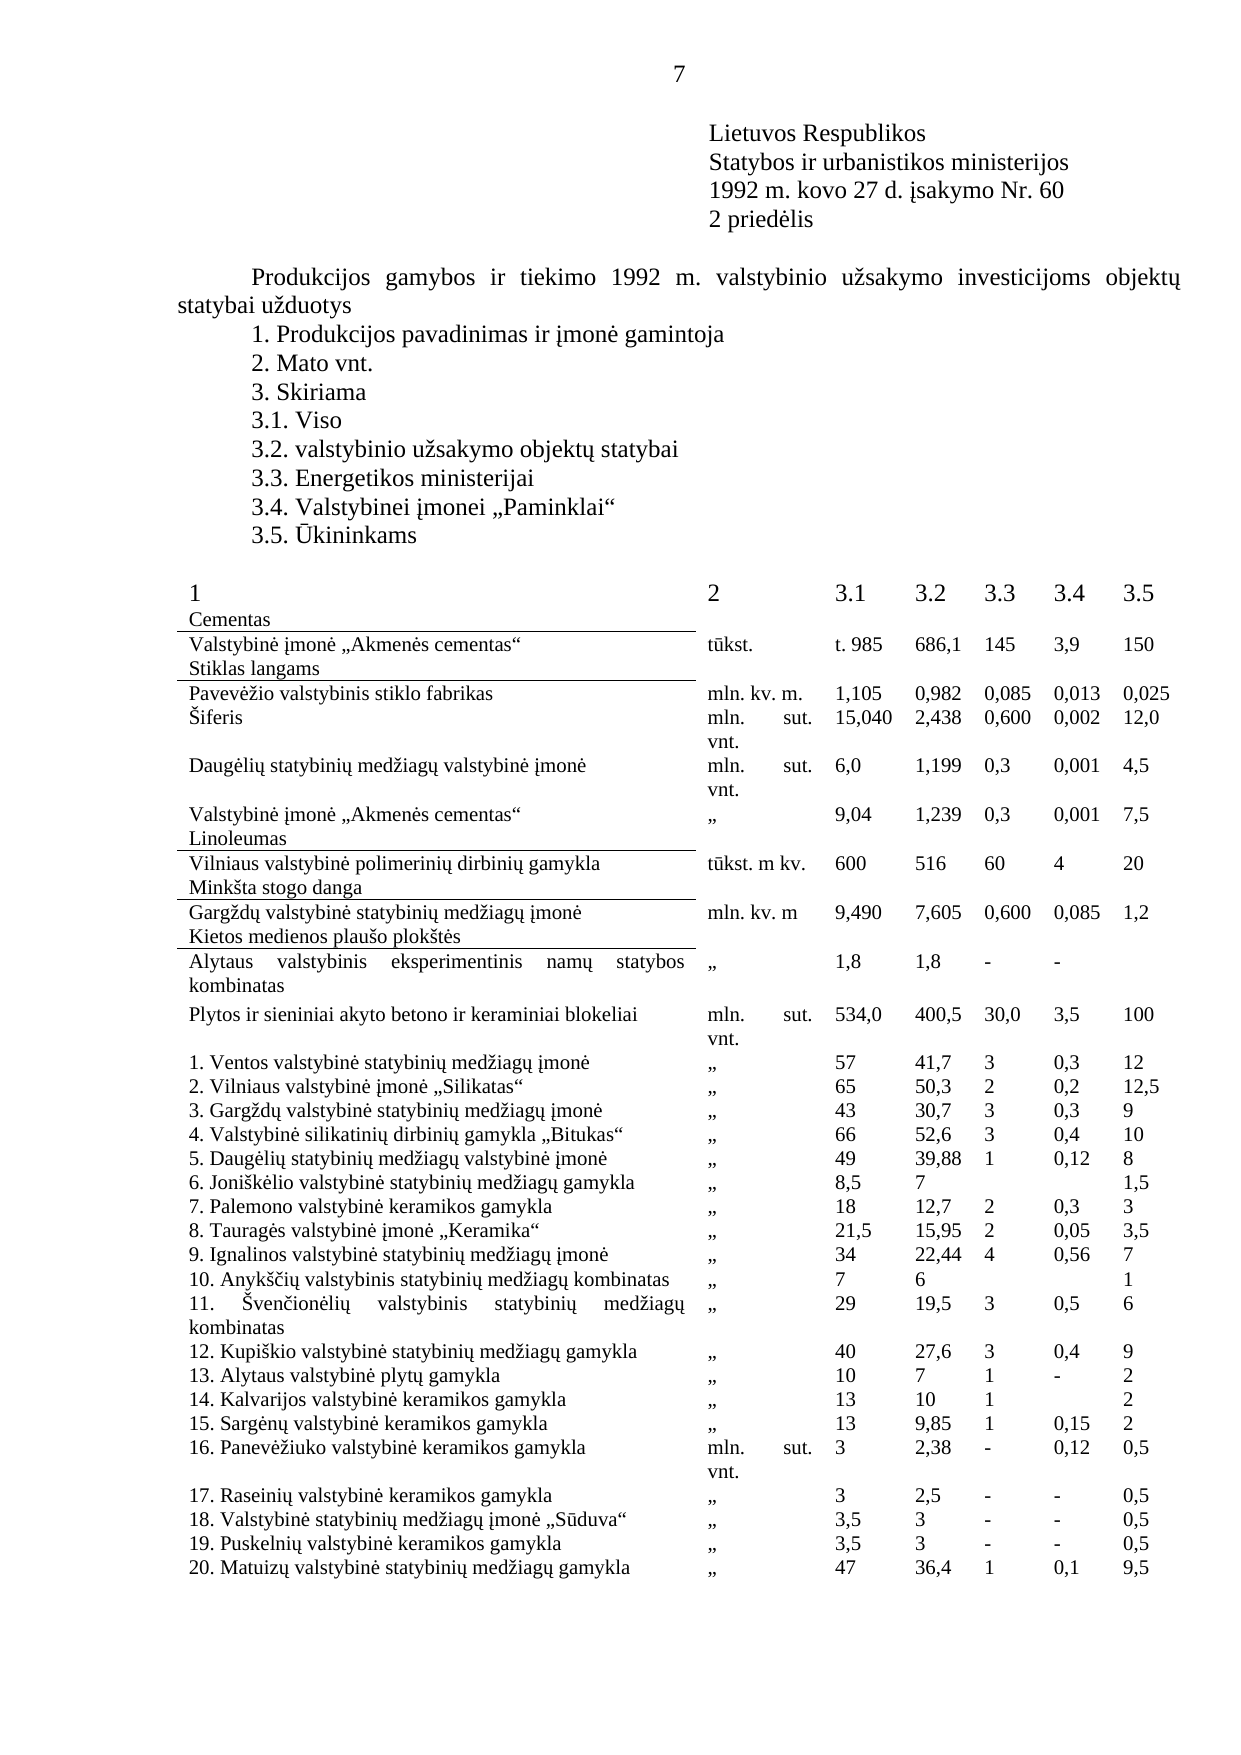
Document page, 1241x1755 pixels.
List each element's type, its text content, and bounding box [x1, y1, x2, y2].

table_cell „ [696, 1555, 824, 1579]
table_cell 1,239 [904, 801, 973, 826]
table_cell 4 [973, 1243, 1042, 1266]
table_cell [1042, 656, 1112, 680]
table_cell 1,5 [1112, 1170, 1181, 1194]
table_cell 0,3 [973, 753, 1042, 801]
text 3.3. Energetikos ministerijai [177, 463, 1181, 492]
table_cell 13 [824, 1387, 903, 1411]
text 3.2. valstybinio užsakymo objektų statybai [177, 434, 1181, 463]
table_cell [696, 656, 824, 680]
table_cell mln. sut. vnt. [696, 1435, 824, 1483]
table_cell 15. Sargėnų valstybinė keramikos gamykla [177, 1411, 696, 1435]
table_cell 0,5 [1112, 1483, 1181, 1507]
table_cell 3 [973, 1291, 1042, 1339]
table_cell 1,8 [904, 948, 973, 1002]
table_cell 12 [1112, 1050, 1181, 1074]
table_cell „ [696, 1122, 824, 1146]
table_cell „ [696, 1098, 824, 1122]
table_cell 9,85 [904, 1411, 973, 1435]
table_cell 2 [973, 1074, 1042, 1098]
table_cell „ [696, 1218, 824, 1242]
table_cell 20 [1112, 850, 1181, 875]
table_cell [973, 607, 1042, 631]
text 2 priedėlis [177, 204, 1181, 233]
table_header 3.1 [824, 578, 903, 607]
table_cell 22,44 [904, 1243, 973, 1266]
table_cell 0,3 [1042, 1098, 1112, 1122]
table_cell 11. Švenčionėlių valstybinis statybinių medžiagų kombinatas [177, 1291, 696, 1339]
table_cell - [973, 1435, 1042, 1483]
table_cell - [1042, 948, 1112, 1002]
table_cell 3,9 [1042, 631, 1112, 656]
table_cell 2,438 [904, 705, 973, 753]
table_cell 10. Anykščių valstybinis statybinių medžiagų kombinatas [177, 1266, 696, 1291]
table_cell [973, 924, 1042, 948]
table_cell 66 [824, 1122, 903, 1146]
table_cell [904, 607, 973, 631]
table_cell 13 [824, 1411, 903, 1435]
table_cell 30,0 [973, 1002, 1042, 1050]
table_cell Šiferis [177, 705, 696, 753]
table_cell 3 [973, 1339, 1042, 1363]
table_cell [1042, 924, 1112, 948]
table_cell Valstybinė įmonė „Akmenės cementas“ [177, 632, 696, 656]
table_cell [1112, 973, 1181, 1002]
table_cell 3. Gargždų valstybinė statybinių medžiagų įmonė [177, 1098, 696, 1122]
table_cell - [973, 1483, 1042, 1507]
text Produkcijos gamybos ir tiekimo 1992 m. valstybinio užsakymo investicijoms objektų statybai užduotys [177, 262, 1181, 319]
table_cell 1,199 [904, 753, 973, 801]
table_cell 1 [973, 1146, 1042, 1170]
table_cell 9,04 [824, 801, 903, 826]
table_cell 3 [824, 1483, 903, 1507]
table_cell 0,12 [1042, 1435, 1112, 1483]
table_cell 3 [973, 1098, 1042, 1122]
table_cell 30,7 [904, 1098, 973, 1122]
table_cell mln. kv. m. [696, 680, 824, 705]
table_cell 12,0 [1112, 705, 1181, 753]
table_cell „ [696, 1291, 824, 1339]
table_cell 3,5 [1042, 1002, 1112, 1050]
table_cell Daugėlių statybinių medžiagų valstybinė įmonė [177, 753, 696, 801]
table_cell 5. Daugėlių statybinių medžiagų valstybinė įmonė [177, 1146, 696, 1170]
table_cell 47 [824, 1555, 903, 1579]
table_cell 145 [973, 631, 1042, 656]
table_cell 41,7 [904, 1050, 973, 1074]
table_cell [904, 826, 973, 849]
table_cell „ [696, 1194, 824, 1218]
table_cell 1,105 [824, 680, 903, 705]
table_header 3.3 [973, 578, 1042, 607]
table_cell - [973, 1507, 1042, 1531]
table_cell 516 [904, 850, 973, 875]
table_cell [1042, 1387, 1112, 1411]
table_cell 0,3 [973, 801, 1042, 826]
table_cell 19. Puskelnių valstybinė keramikos gamykla [177, 1531, 696, 1555]
table_cell 0,1 [1042, 1555, 1112, 1579]
table_cell [904, 656, 973, 680]
table_cell 12. Kupiškio valstybinė statybinių medžiagų gamykla [177, 1339, 696, 1363]
table_cell 40 [824, 1339, 903, 1363]
table_cell 57 [824, 1050, 903, 1074]
table_cell 2,5 [904, 1483, 973, 1507]
table_cell Pavevėžio valstybinis stiklo fabrikas [177, 681, 696, 705]
table_cell [973, 1266, 1042, 1291]
table_cell 1 [973, 1387, 1042, 1411]
table_cell 1 [973, 1555, 1042, 1579]
table_header 3.2 [904, 578, 973, 607]
table_cell 6. Joniškėlio valstybinė statybinių medžiagų gamykla [177, 1170, 696, 1194]
table_cell 18. Valstybinė statybinių medžiagų įmonė „Sūduva“ [177, 1507, 696, 1531]
table_cell 49 [824, 1146, 903, 1170]
table_cell [824, 924, 903, 948]
table_cell 15,040 [824, 705, 903, 753]
table_cell 20. Matuizų valstybinė statybinių medžiagų gamykla [177, 1555, 696, 1579]
table_cell 2 [973, 1194, 1042, 1218]
table_cell Alytaus valstybinis eksperimentinis namų statybos kombinatas [177, 949, 696, 1002]
table_cell [696, 607, 824, 631]
table_header 3.4 [1042, 578, 1112, 607]
table_cell [973, 1170, 1042, 1194]
table_cell 4,5 [1112, 753, 1181, 801]
table_cell 7,5 [1112, 801, 1181, 826]
table_cell 39,88 [904, 1146, 973, 1170]
table_cell 8,5 [824, 1170, 903, 1194]
table_cell 0,5 [1112, 1507, 1181, 1531]
table_cell tūkst. m kv. [696, 850, 824, 875]
table_cell Plytos ir sieniniai akyto betono ir keraminiai blokeliai [177, 1002, 696, 1050]
table_cell 12,7 [904, 1194, 973, 1218]
table_cell 2 [973, 1218, 1042, 1242]
table_cell 13. Alytaus valstybinė plytų gamykla [177, 1363, 696, 1387]
text 3.1. Viso [177, 406, 1181, 434]
table_cell [824, 826, 903, 849]
table_cell 534,0 [824, 1002, 903, 1050]
table_cell 3,5 [824, 1507, 903, 1531]
table_cell 2. Vilniaus valstybinė įmonė „Silikatas“ [177, 1074, 696, 1098]
table_cell Minkšta stogo danga [177, 875, 696, 899]
table_cell 0,002 [1042, 705, 1112, 753]
table_cell 21,5 [824, 1218, 903, 1242]
table_cell 12,5 [1112, 1074, 1181, 1098]
table_cell Linoleumas [177, 826, 696, 849]
table_cell 6 [904, 1266, 973, 1291]
table_cell 0,085 [973, 680, 1042, 705]
table_cell tūkst. [696, 631, 824, 656]
table_cell 50,3 [904, 1074, 973, 1098]
table_cell [696, 826, 824, 849]
table_header 2 [696, 578, 824, 607]
table_header 3.5 [1112, 578, 1181, 607]
table_cell „ [696, 1387, 824, 1411]
table_cell „ [696, 1146, 824, 1170]
table_cell [904, 875, 973, 899]
table_cell [1112, 875, 1181, 899]
table_cell 0,4 [1042, 1122, 1112, 1146]
table_cell 0,5 [1042, 1291, 1112, 1339]
table_cell 0,12 [1042, 1146, 1112, 1170]
text 3.4. Valstybinei įmonei „Paminklai“ [177, 492, 1181, 521]
table_header 1 [177, 578, 696, 607]
table_cell - [1042, 1483, 1112, 1507]
table_cell 6 [1112, 1291, 1181, 1339]
table_cell [1112, 924, 1181, 948]
table_cell 1 [1112, 1266, 1181, 1291]
table_cell 0,982 [904, 680, 973, 705]
table_cell 9 [1112, 1098, 1181, 1122]
table_cell 9. Ignalinos valstybinė statybinių medžiagų įmonė [177, 1243, 696, 1266]
table_cell 8 [1112, 1146, 1181, 1170]
table_cell 3 [1112, 1194, 1181, 1218]
table_cell [1042, 1170, 1112, 1194]
table_cell 0,600 [973, 705, 1042, 753]
table_cell Vilniaus valstybinė polimerinių dirbinių gamykla [177, 851, 696, 875]
text Statybos ir urbanistikos ministerijos [177, 147, 1181, 176]
table_cell 9,5 [1112, 1555, 1181, 1579]
table_cell 0,56 [1042, 1243, 1112, 1266]
table_cell „ [696, 1411, 824, 1435]
table_cell „ [696, 1483, 824, 1507]
table_cell 3 [824, 1435, 903, 1483]
table_cell 0,2 [1042, 1074, 1112, 1098]
table_cell 7 [824, 1266, 903, 1291]
table_cell 1. Ventos valstybinė statybinių medžiagų įmonė [177, 1050, 696, 1074]
table_cell 0,05 [1042, 1218, 1112, 1242]
table_cell 0,5 [1112, 1435, 1181, 1483]
table_cell [696, 924, 824, 948]
table_cell Kietos medienos plaušo plokštės [177, 924, 696, 948]
table_cell 10 [824, 1363, 903, 1387]
table_cell mln. kv. m [696, 899, 824, 924]
table_cell 36,4 [904, 1555, 973, 1579]
text 2. Mato vnt. [177, 348, 1181, 377]
table_cell 0,001 [1042, 753, 1112, 801]
table_cell 29 [824, 1291, 903, 1339]
table_cell 0,013 [1042, 680, 1112, 705]
table_cell - [973, 1531, 1042, 1555]
table_cell „ [696, 1363, 824, 1387]
table_cell 9,490 [824, 899, 903, 924]
table_cell [696, 875, 824, 899]
table_cell 2 [1112, 1387, 1181, 1411]
table_cell 0,001 [1042, 801, 1112, 826]
table_cell „ [696, 1243, 824, 1266]
table_cell 7 [904, 1170, 973, 1194]
table_cell „ [696, 1531, 824, 1555]
table_cell 0,3 [1042, 1050, 1112, 1074]
table_cell 4 [1042, 850, 1112, 875]
table_cell 10 [1112, 1122, 1181, 1146]
table_cell „ [696, 1266, 824, 1291]
table_cell 7 [904, 1363, 973, 1387]
table_cell - [973, 948, 1042, 1002]
table_cell 2 [1112, 1411, 1181, 1435]
table_cell 15,95 [904, 1218, 973, 1242]
table_cell 7,605 [904, 899, 973, 924]
table_cell 2,38 [904, 1435, 973, 1483]
table_cell 19,5 [904, 1291, 973, 1339]
table_cell 1,2 [1112, 899, 1181, 924]
table_cell 17. Raseinių valstybinė keramikos gamykla [177, 1483, 696, 1507]
table_cell Valstybinė įmonė „Akmenės cementas“ [177, 801, 696, 826]
table_cell 400,5 [904, 1002, 973, 1050]
table_cell 7. Palemono valstybinė keramikos gamykla [177, 1194, 696, 1218]
table_cell 2 [1112, 1363, 1181, 1387]
text 3.5. Ūkininkams [177, 521, 1181, 549]
table_cell [1042, 875, 1112, 899]
table_cell 100 [1112, 1002, 1181, 1050]
table_cell „ [696, 1074, 824, 1098]
table_cell 3 [973, 1122, 1042, 1146]
text 1992 m. kovo 27 d. įsakymo Nr. 60 [177, 176, 1181, 204]
table_cell 18 [824, 1194, 903, 1218]
table_cell 3 [973, 1050, 1042, 1074]
table_cell 4. Valstybinė silikatinių dirbinių gamykla „Bitukas“ [177, 1122, 696, 1146]
table_cell [973, 656, 1042, 680]
table_cell 3 [904, 1531, 973, 1555]
table_cell 1 [973, 1363, 1042, 1387]
table_cell t. 985 [824, 631, 903, 656]
table_cell Stiklas langams [177, 656, 696, 680]
table_cell [1112, 656, 1181, 680]
table_cell „ [696, 1170, 824, 1194]
text Lietuvos Respublikos [177, 118, 1181, 147]
table_cell 3,5 [1112, 1218, 1181, 1242]
table_cell „ [696, 948, 824, 1002]
table_cell [1042, 826, 1112, 849]
table_cell [824, 875, 903, 899]
table_cell 686,1 [904, 631, 973, 656]
table_cell „ [696, 1339, 824, 1363]
table_cell 6,0 [824, 753, 903, 801]
table_cell 0,600 [973, 899, 1042, 924]
table_cell 65 [824, 1074, 903, 1098]
table_cell 1,8 [824, 948, 903, 1002]
table_cell „ [696, 1050, 824, 1074]
table_cell „ [696, 1507, 824, 1531]
table_cell 16. Panevėžiuko valstybinė keramikos gamykla [177, 1435, 696, 1483]
table_cell 3 [904, 1507, 973, 1531]
table_cell 14. Kalvarijos valstybinė keramikos gamykla [177, 1387, 696, 1411]
table_cell mln. sut. vnt. [696, 753, 824, 801]
table_cell 0,4 [1042, 1339, 1112, 1363]
table_cell 150 [1112, 631, 1181, 656]
table_cell - [1042, 1531, 1112, 1555]
table_cell [1112, 948, 1181, 973]
table_cell [973, 875, 1042, 899]
table_cell - [1042, 1507, 1112, 1531]
table_cell 0,3 [1042, 1194, 1112, 1218]
table_cell „ [696, 801, 824, 826]
table_cell [1112, 826, 1181, 849]
table_cell 1 [973, 1411, 1042, 1435]
text 3. Skiriama [177, 377, 1181, 406]
table_cell 52,6 [904, 1122, 973, 1146]
table_cell [1042, 1266, 1112, 1291]
table_cell 34 [824, 1243, 903, 1266]
table_cell 3,5 [824, 1531, 903, 1555]
table_cell [904, 924, 973, 948]
table_cell 0,025 [1112, 680, 1181, 705]
table_cell Cementas [177, 607, 696, 631]
table_cell 0,15 [1042, 1411, 1112, 1435]
table_cell 0,085 [1042, 899, 1112, 924]
text 1. Produkcijos pavadinimas ir įmonė gamintoja [177, 319, 1181, 348]
table_cell 0,5 [1112, 1531, 1181, 1555]
table_cell 27,6 [904, 1339, 973, 1363]
table_cell mln. sut. vnt. [696, 705, 824, 753]
table_cell [1112, 607, 1181, 631]
table_cell 60 [973, 850, 1042, 875]
table_cell - [1042, 1363, 1112, 1387]
table_cell 8. Tauragės valstybinė įmonė „Keramika“ [177, 1218, 696, 1242]
table_cell 10 [904, 1387, 973, 1411]
table_cell 7 [1112, 1243, 1181, 1266]
table_cell 600 [824, 850, 903, 875]
table_cell 9 [1112, 1339, 1181, 1363]
table_cell 43 [824, 1098, 903, 1122]
table_cell [824, 607, 903, 631]
table_cell mln. sut. vnt. [696, 1002, 824, 1050]
table_cell [824, 656, 903, 680]
table_cell Gargždų valstybinė statybinių medžiagų įmonė [177, 900, 696, 924]
table_cell [973, 826, 1042, 849]
table_cell [1042, 607, 1112, 631]
